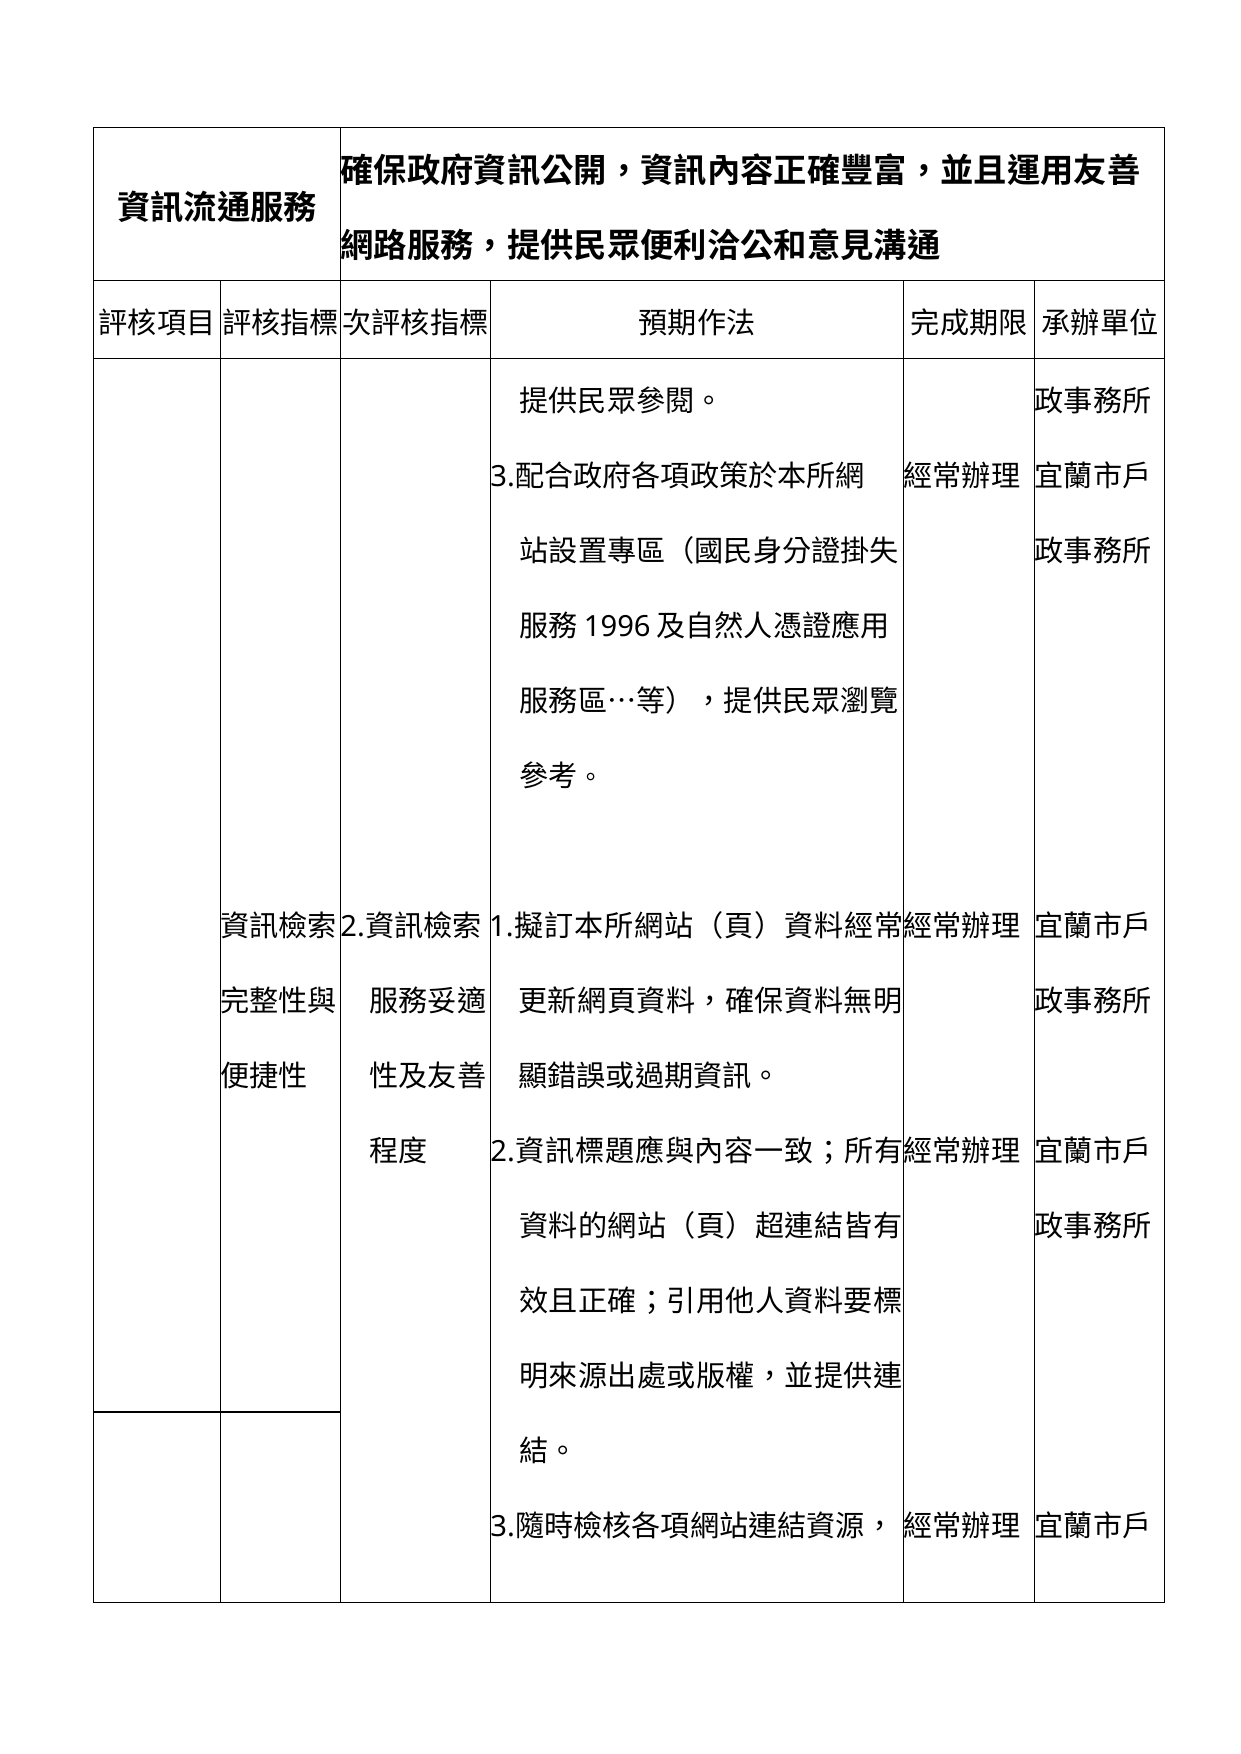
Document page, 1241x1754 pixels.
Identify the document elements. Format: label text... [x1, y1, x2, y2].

table_cell 經常辦理 經常辦理 經常辦理 經常辦理 [904, 359, 1034, 1602]
table_cell 資訊檢索完整性與便捷性 [221, 359, 340, 1411]
table_cell 提供民眾參閱。 3.配合政府各項政策於本所網 站設置專區（國民身分證掛失服務1996及自然人憑證應用服務區…等），提供民眾瀏覽參考。 1.擬訂本所網站（頁）資料經常更新網頁資料，確保資料無明顯錯誤或過期資訊。 2.資訊標題應與內容一致；所有資料的網站（頁）超連結皆有效且正確；引用他人資料要標明來源出處或版權，並提供連結。 3.隨時檢核各項網站連結資源， [491, 359, 903, 1602]
table_cell 完成期限 [904, 281, 1034, 358]
table_cell 次評核指標 [341, 281, 490, 358]
table_cell 預期作法 [491, 281, 903, 358]
table_cell 2.資訊檢索服務妥適性及友善程度 [341, 359, 490, 1602]
table_cell 評核指標 [221, 281, 340, 358]
table_cell 承辦單位 [1035, 281, 1164, 358]
table_cell [221, 1413, 340, 1602]
table_cell 政事務所 宜蘭市戶政事務所 宜蘭市戶政事務所 宜蘭市戶政事務所 宜蘭市戶 [1035, 359, 1164, 1602]
table_cell 評核項目 [94, 281, 220, 358]
table_header 確保政府資訊公開，資訊內容正確豐富，並且運用友善網路服務，提供民眾便利洽公和意見溝通 [341, 128, 1164, 280]
table_header 資訊流通服務 [94, 128, 340, 280]
table_cell [94, 359, 220, 1411]
table_cell [94, 1413, 220, 1602]
